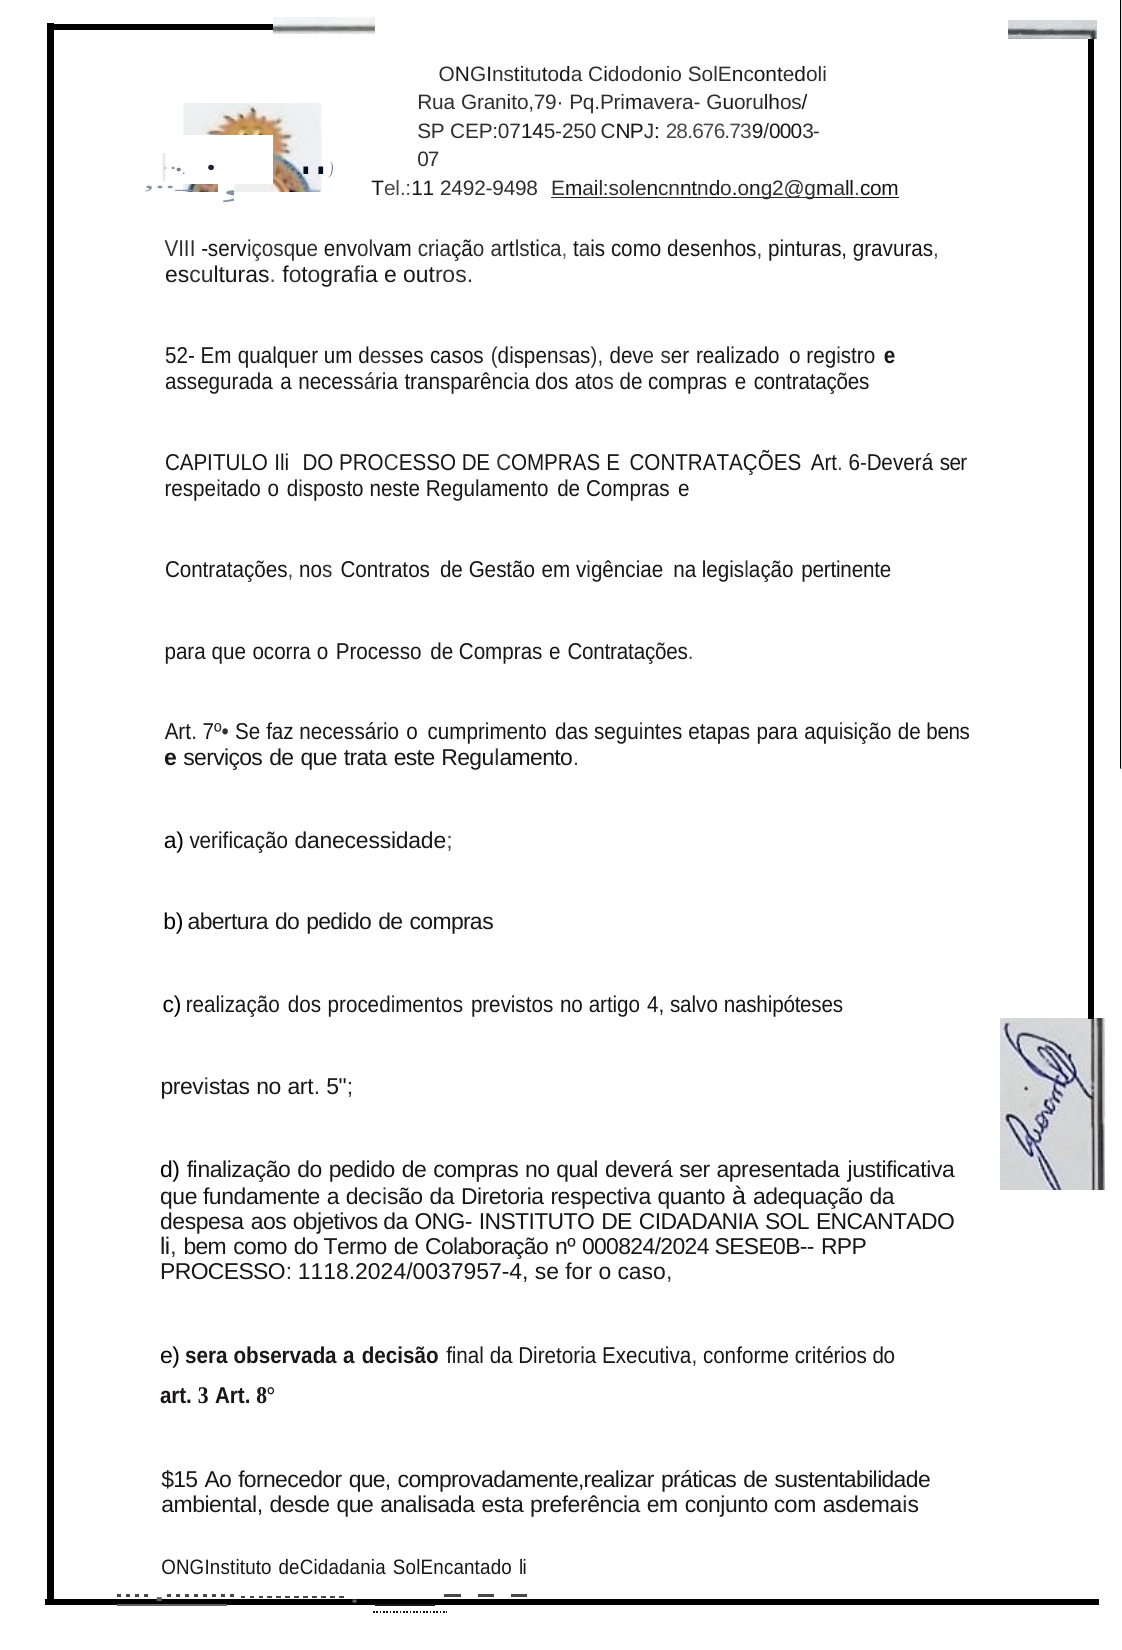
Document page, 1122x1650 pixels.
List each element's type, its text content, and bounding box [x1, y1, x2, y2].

text Contratações, nos Contratos de Gestão em vigênciae na legislação pertinente [165, 556, 993, 583]
text Art. 7º• Se faz necessário o cumprimento das seguintes etapas para aquisição de bens [164, 719, 993, 745]
text ,.._ [139, 173, 202, 193]
text CAPITULO Ili DO PROCESSO DE COMPRAS E CONTRATAÇÕES Art. 6-Deverá ser [165, 450, 993, 476]
text assegurada a necessária transparência dos atos de compras e contratações [165, 369, 993, 395]
text para que ocorra o Processo de Compras e Contratações. [164, 638, 993, 664]
text ONGInstituto deCidadania SolEncantado li [161, 1558, 993, 1579]
text respeitado o disposto neste Regulamento de Compras e [164, 476, 993, 502]
text ,- [218, 184, 234, 203]
text art. 3 Art. 8° [160, 1381, 993, 1409]
text $15 Ao fornecedor que, comprovadamente,realizar práticas de sustentabilidade ambiental, desde que analisada esta preferência em conjunto com asdemais [161, 1467, 993, 1517]
text e serviços de que trata este Regulamento. [164, 745, 993, 771]
list realização dos procedimentos previstos no artigo 4, salvo nashipóteses [162, 991, 993, 1017]
text 52- Em qualquer um desses casos (dispensas), deve ser realizado o registro e [165, 343, 993, 369]
text · · [150, 1579, 993, 1599]
list finalização do pedido de compras no qual deverá ser apresentada justificativa que fundamente a decisão da Diretoria respectiva quanto à adequação da despesa aos objetivos da ONG- INSTITUTO DE CIDADANIA SOL ENCANTADO li, bem como do Termo de Colaboração nº 000824/2024 SESE0B-- RPP PROCESSO: 1118.2024/0037957-4, se for o caso, [160, 1158, 962, 1284]
text VIII -serviçosque envolvam criação artlstica, tais como desenhos, pinturas, gravuras, esculturas. fotografia e outros. [164, 237, 993, 287]
list verificação danecessidade; [164, 827, 993, 853]
text .. [137, 155, 162, 173]
text ONGInstitutoda Cidodonio SolEncontedoli Rua Granito,79· Pq.Primavera- Guorulhos/ SP CEP:07145-250 CNPJ: 28.676.739/0003-07 [417, 62, 837, 171]
list abertura do pedido de compras [163, 908, 993, 934]
text · · [150, 1605, 993, 1617]
text .. [166, 155, 176, 173]
text •. • - [176, 135, 273, 184]
text ..) [322, 109, 338, 189]
text Tel.:11 2492-9498 Email:solencnntndo.ong2@gmall.com [371, 176, 993, 200]
list sera observada a decisão final da Diretoria Executiva, conforme critérios do [160, 1342, 993, 1369]
text previstas no art. 5"; [160, 1073, 993, 1099]
